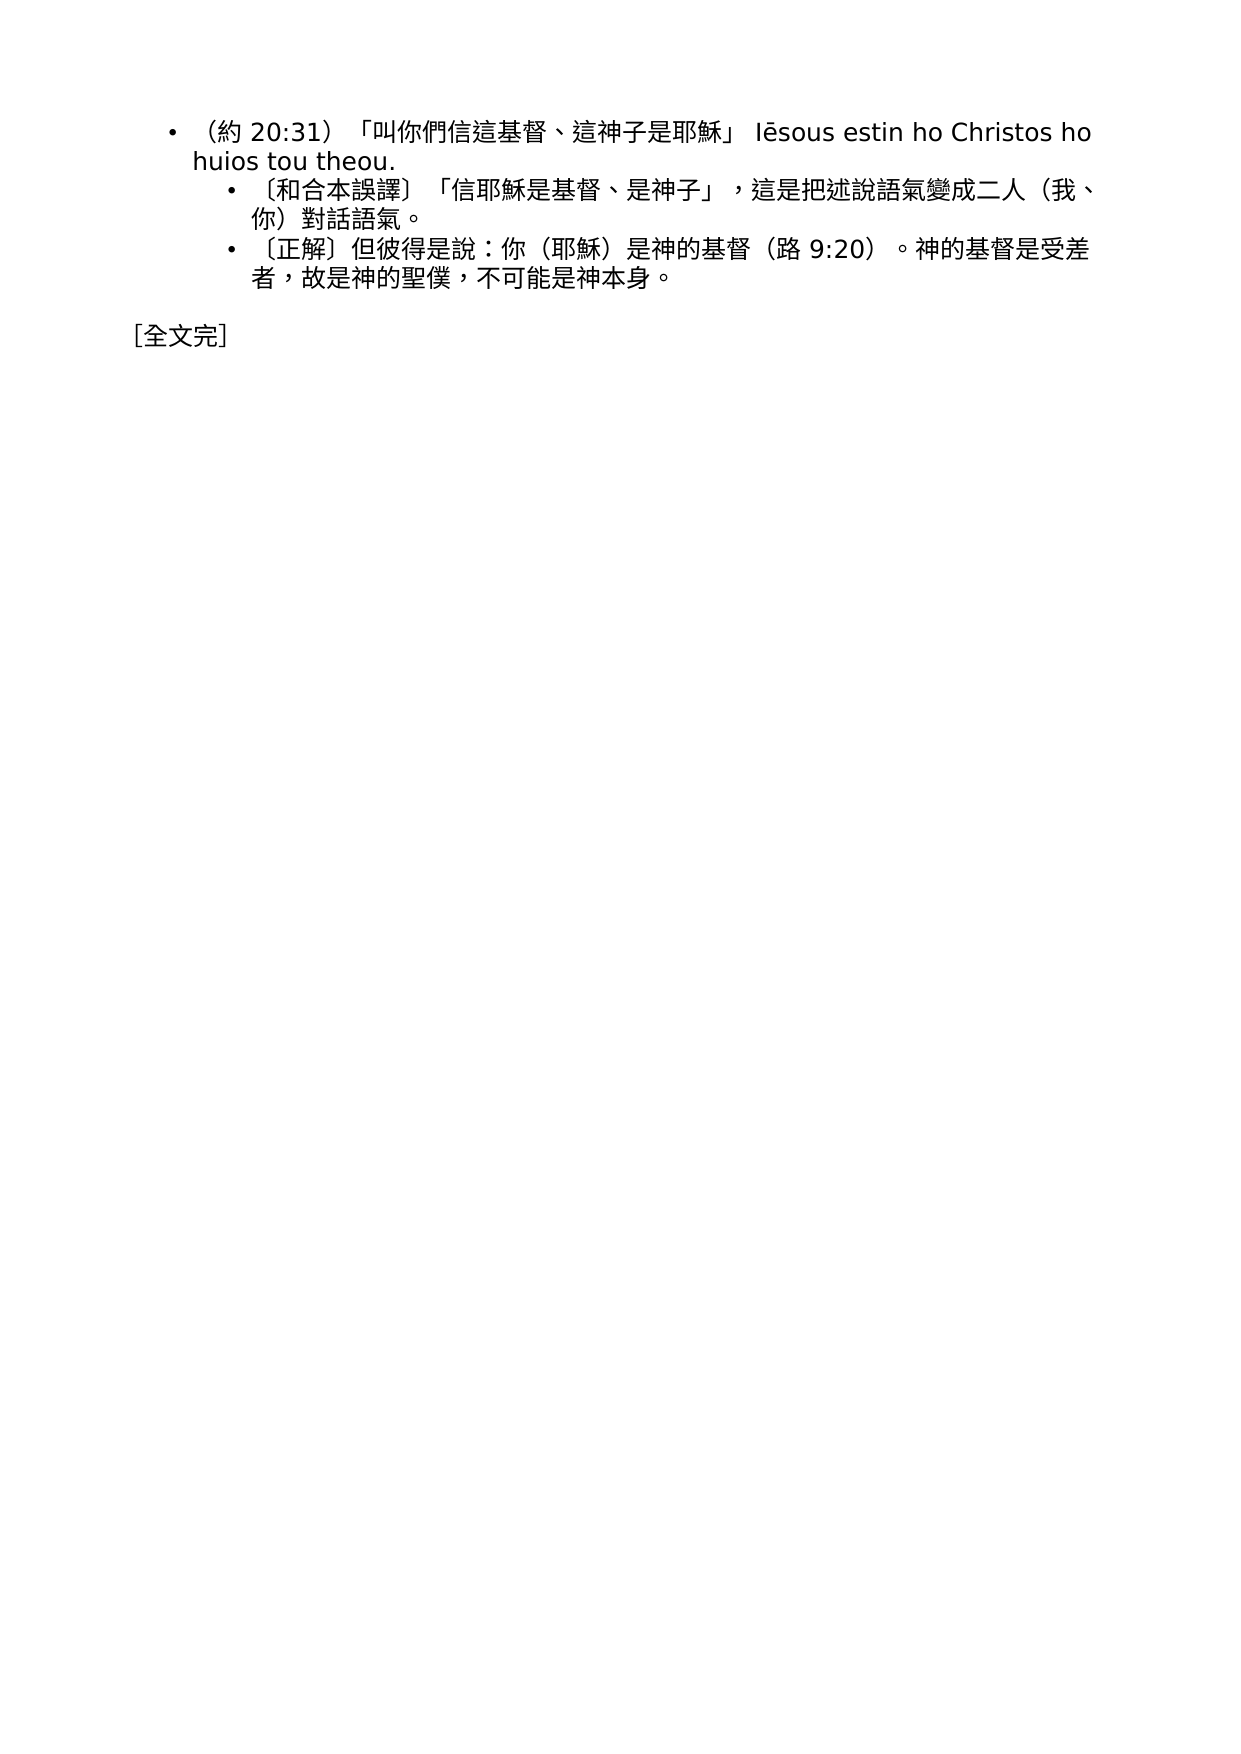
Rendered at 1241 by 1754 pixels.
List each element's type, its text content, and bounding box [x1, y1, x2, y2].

list 〔正解〕但彼得是說：你（耶穌）是神的基督（路 9:20）。神的基督是受差者，故是神的聖僕，不可能是神本身。 [236, 235, 1122, 293]
list 〔和合本誤譯〕「信耶穌是基督、是神子」，這是把述說語氣變成二人（我、你）對話語氣。 [236, 176, 1122, 235]
text ［全文完］ [118, 323, 1122, 352]
list （約 20:31）「叫你們信這基督、這神子是耶穌」 Iēsous estin ho Christos ho huios tou theou. [177, 118, 1122, 176]
